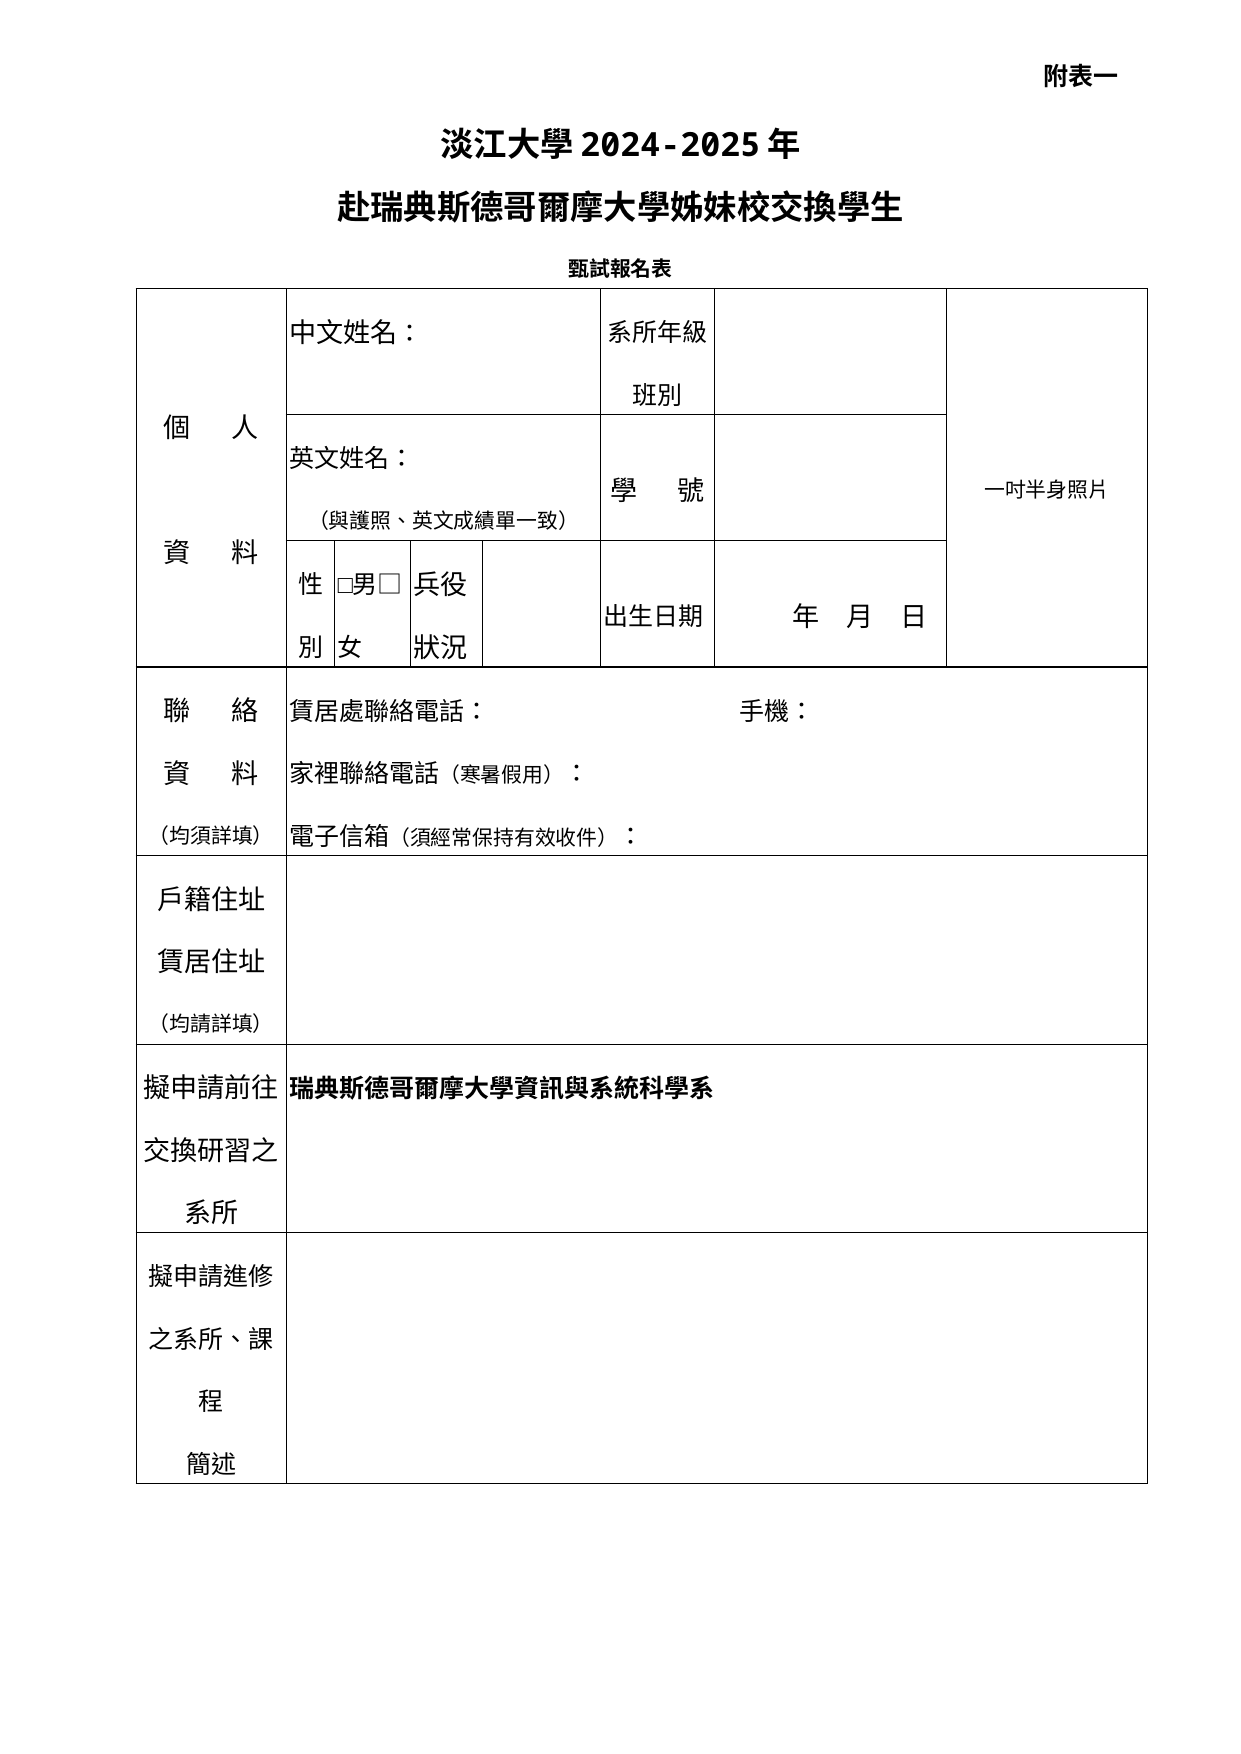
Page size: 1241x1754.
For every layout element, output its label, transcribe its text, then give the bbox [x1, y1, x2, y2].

table_cell 聯 絡 資 料 （均須詳填） [137, 668, 286, 855]
table_header 系所年級班別 [601, 289, 714, 414]
table_cell [715, 415, 946, 540]
table_cell 性 別 [287, 541, 334, 666]
table_cell 英文姓名： （與護照、英文成績單一致） [287, 415, 600, 540]
text 赴瑞典斯德哥爾摩大學姊妹校交換學生 [124, 163, 1116, 226]
table_header 一吋半身照片 [947, 289, 1147, 666]
table_cell 賃居處聯絡電話： 手機： 家裡聯絡電話（寒暑假用）： 電子信箱（須經常保持有效收件）： [287, 668, 1147, 855]
table_cell 兵役狀況 [411, 541, 482, 666]
table_header [715, 289, 946, 414]
table_cell [483, 541, 600, 666]
table_cell 學 號 [601, 415, 714, 540]
table_header 中文姓名： [287, 289, 600, 414]
table_cell 瑞典斯德哥爾摩大學資訊與系統科學系 [287, 1045, 1147, 1232]
table_cell 出生日期 [601, 541, 714, 666]
text 甄試報名表 [124, 226, 1116, 288]
table_header 個 人 資 料 [137, 289, 286, 666]
text 淡江大學2024-2025年 [124, 49, 1139, 163]
table_cell [287, 856, 1147, 1043]
table_cell 年 月 日 [715, 541, 946, 666]
table_cell 擬申請進修之系所、課程 簡述 [137, 1233, 286, 1483]
table_cell 擬申請前往交換研習之系所 [137, 1045, 286, 1232]
text 附表一 [1038, 56, 1124, 93]
table_cell [287, 1233, 1147, 1483]
table_cell 戶籍住址 賃居住址 （均請詳填） [137, 856, 286, 1043]
table_cell □男□女 [335, 541, 410, 666]
